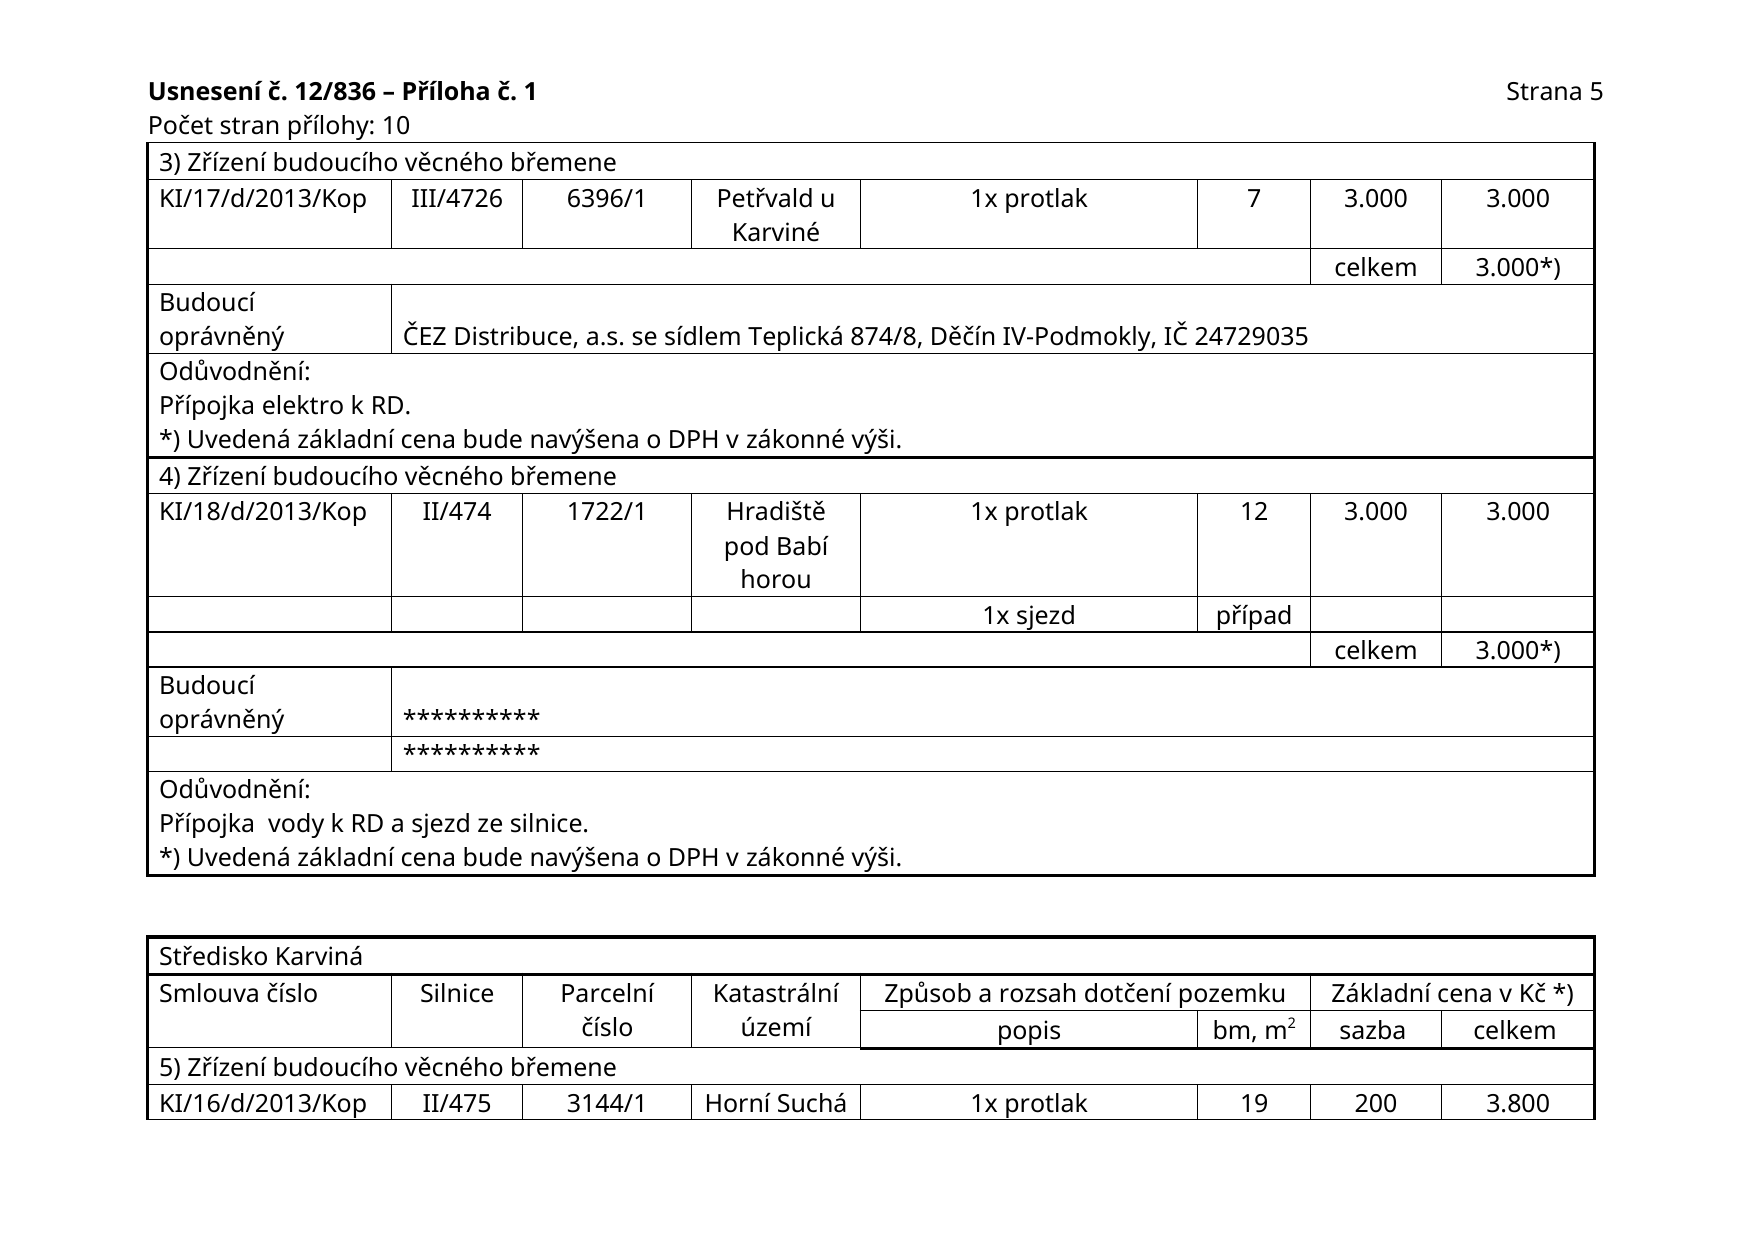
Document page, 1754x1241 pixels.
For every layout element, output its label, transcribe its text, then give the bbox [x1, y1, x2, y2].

table_cell celkem [1311, 633, 1441, 666]
table_cell 1x sjezd [861, 597, 1197, 631]
table_cell Budoucí oprávněný [149, 285, 391, 353]
table_cell 3.000 [1442, 180, 1593, 248]
table_cell 200 [1311, 1085, 1441, 1119]
table_cell celkem [1442, 1011, 1593, 1047]
table_cell [149, 249, 1310, 283]
table_cell 12 [1198, 494, 1310, 596]
table_cell Smlouva číslo [149, 976, 391, 1047]
table_cell [149, 597, 391, 631]
table_cell Budoucí oprávněný [149, 668, 391, 736]
table_cell [1442, 597, 1593, 631]
table_cell [149, 633, 1310, 666]
table_cell [1311, 597, 1441, 631]
table_header Středisko Karviná [149, 939, 1593, 973]
table_cell popis [861, 1011, 1197, 1047]
table_cell 1x protlak [861, 494, 1197, 596]
table_cell Horní Suchá [692, 1085, 860, 1119]
table_cell 5) Zřízení budoucího věcného břemene [149, 1048, 1593, 1084]
table_cell 7 [1198, 180, 1310, 248]
table_cell Odůvodnění: Přípojka vody k RD a sjezd ze silnice. *) Uvedená základní cena bude navýšena o DPH v zákonné výši. [149, 772, 1593, 874]
table_cell sazba [1311, 1011, 1441, 1047]
table_cell Petřvald u Karviné [692, 180, 860, 248]
table_cell případ [1198, 597, 1310, 631]
table_cell 3.000 [1442, 494, 1593, 596]
table_cell 3.800 [1442, 1085, 1593, 1119]
table_cell 19 [1198, 1085, 1310, 1119]
table_cell II/475 [392, 1085, 522, 1119]
table_cell 3.000*) [1442, 633, 1593, 666]
table_cell 3.000 [1311, 494, 1441, 596]
table_cell III/4726 [392, 180, 522, 248]
table_cell [392, 597, 522, 631]
table_cell Silnice [392, 976, 522, 1047]
table_cell 3144/1 [523, 1085, 691, 1119]
table_cell Hradiště pod Babí horou [692, 494, 860, 596]
table_cell 1722/1 [523, 494, 691, 596]
table_cell ********** [392, 668, 1593, 736]
table_cell Katastrální území [692, 976, 860, 1047]
table_cell [523, 597, 691, 631]
table_cell II/474 [392, 494, 522, 596]
table_cell [692, 597, 860, 631]
table_cell 1x protlak [861, 180, 1197, 248]
table_cell KI/17/d/2013/Kop [149, 180, 391, 248]
table_cell KI/16/d/2013/Kop [149, 1085, 391, 1119]
table_cell 1x protlak [861, 1085, 1197, 1119]
table_cell bm, m2 [1198, 1011, 1310, 1047]
table_cell Základní cena v Kč *) [1311, 976, 1593, 1010]
table_cell Parcelní číslo [523, 976, 691, 1047]
table_cell [149, 737, 391, 771]
table_cell 3) Zřízení budoucího věcného břemene [149, 143, 1593, 179]
table_cell 4) Zřízení budoucího věcného břemene [149, 459, 1593, 493]
table_cell Odůvodnění: Přípojka elektro k RD. *) Uvedená základní cena bude navýšena o DPH v zákonné výši. [149, 354, 1593, 456]
table_cell ********** [392, 737, 1593, 771]
table_cell KI/18/d/2013/Kop [149, 494, 391, 596]
table_cell 3.000*) [1442, 249, 1593, 283]
table_cell ČEZ Distribuce, a.s. se sídlem Teplická 874/8, Děčín IV-Podmokly, IČ 24729035 [392, 285, 1593, 353]
table_cell 3.000 [1311, 180, 1441, 248]
table_cell Způsob a rozsah dotčení pozemku [861, 976, 1310, 1010]
table_cell 6396/1 [523, 180, 691, 248]
table_cell celkem [1311, 249, 1441, 283]
